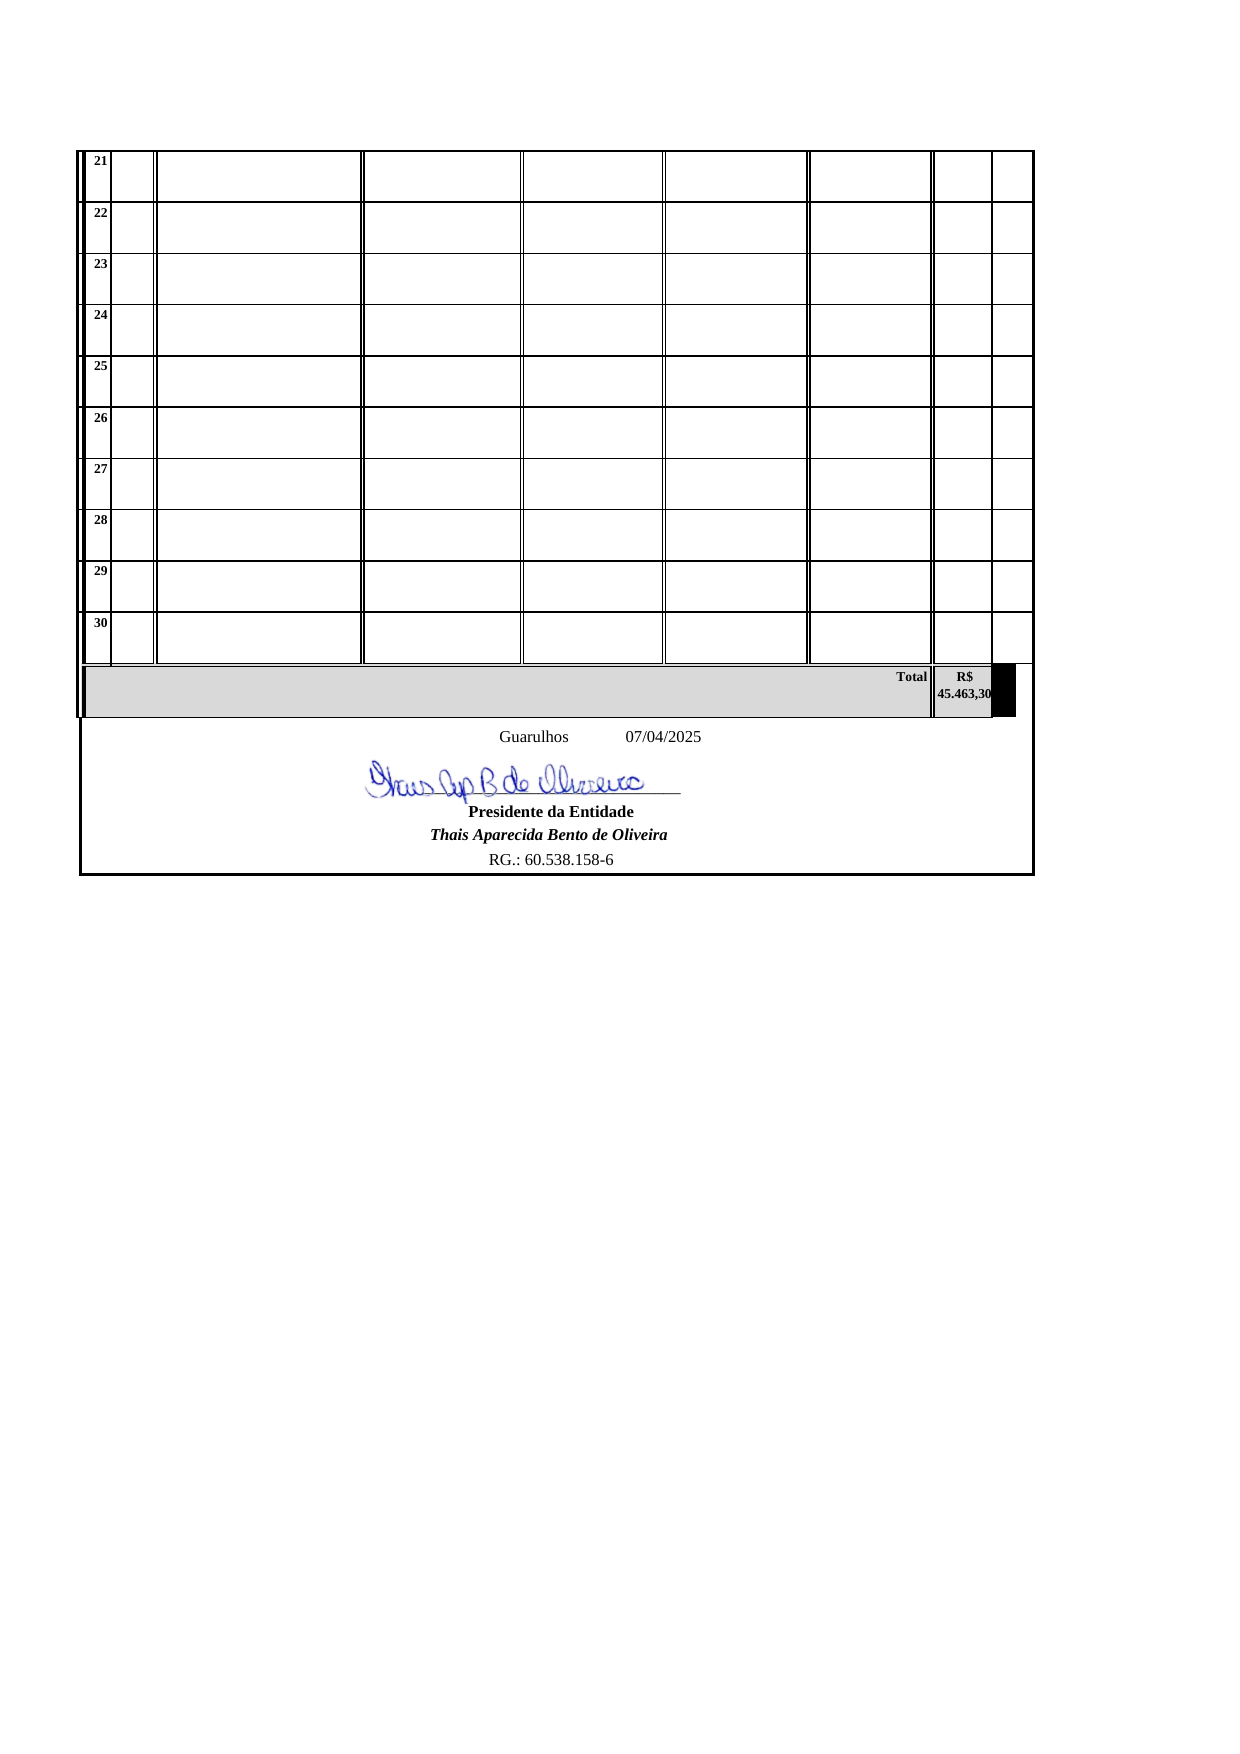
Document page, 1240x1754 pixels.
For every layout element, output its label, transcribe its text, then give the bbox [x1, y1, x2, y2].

table_cell [935, 613, 991, 662]
table_cell [811, 408, 930, 457]
table_cell [993, 613, 1032, 662]
table_cell [158, 152, 360, 201]
table_cell Guarulhos 07/04/2025 _______________________________ Presidente da Entidade Thais Aparecida Bento de Oliveira RG.: 60.538.158-6 [155, 718, 932, 872]
table_cell [935, 459, 991, 509]
table_cell [666, 254, 806, 304]
table_cell [524, 459, 662, 509]
table_cell [158, 305, 360, 355]
table_cell [112, 357, 153, 406]
table_cell [158, 408, 360, 457]
table_cell [811, 203, 930, 252]
table_cell 22 [86, 203, 110, 252]
table_cell [524, 254, 662, 304]
table_cell [993, 305, 1032, 355]
table_cell [666, 562, 806, 611]
table_cell [112, 408, 153, 457]
table_cell [935, 408, 991, 457]
table_cell [811, 152, 930, 201]
table_cell [993, 459, 1032, 509]
table_cell [112, 203, 153, 252]
table_cell [993, 562, 1032, 611]
table_cell [524, 408, 662, 457]
table_cell [112, 459, 153, 509]
table_cell [993, 510, 1032, 560]
table_cell [86, 667, 155, 717]
table_cell [365, 408, 520, 457]
table_cell [935, 510, 991, 560]
table_cell [993, 203, 1032, 252]
table_cell [158, 510, 360, 560]
table_cell [365, 459, 520, 509]
table_cell [993, 152, 1032, 201]
table_cell [811, 305, 930, 355]
table_cell [524, 305, 662, 355]
table_cell [993, 254, 1032, 304]
table_cell [365, 510, 520, 560]
table_cell [666, 408, 806, 457]
table_cell [365, 254, 520, 304]
table_cell [524, 203, 662, 252]
table_cell [935, 152, 991, 201]
table_cell [524, 152, 662, 201]
table_cell [811, 510, 930, 560]
table_cell 27 [86, 459, 110, 509]
table_cell [935, 305, 991, 355]
table_cell [365, 613, 520, 662]
table_cell [993, 664, 1016, 717]
table_cell 29 [86, 562, 110, 611]
table_cell [365, 357, 520, 406]
table_cell [993, 408, 1032, 457]
table_cell [112, 152, 153, 201]
table_cell [811, 357, 930, 406]
table_cell [811, 613, 930, 662]
table_cell [935, 357, 991, 406]
table_cell [666, 305, 806, 355]
table_cell [112, 254, 153, 304]
table_cell [365, 203, 520, 252]
table_cell [666, 152, 806, 201]
table_cell [524, 562, 662, 611]
table_cell [524, 357, 662, 406]
table_cell [935, 562, 991, 611]
table_cell [666, 203, 806, 252]
table_cell [935, 203, 991, 252]
table_cell [112, 613, 153, 662]
table_cell [158, 459, 360, 509]
table_cell [811, 254, 930, 304]
table_cell 26 [86, 408, 110, 457]
table_cell [666, 613, 806, 662]
table_cell 24 [86, 305, 110, 355]
table_cell [112, 510, 153, 560]
table_cell [524, 510, 662, 560]
table_cell 23 [86, 254, 110, 304]
table_cell [811, 562, 930, 611]
table_cell 28 [86, 510, 110, 560]
table_cell [811, 459, 930, 509]
table_cell Total [155, 667, 930, 717]
table_cell [158, 357, 360, 406]
table_cell [158, 613, 360, 662]
table_cell [112, 562, 153, 611]
table_cell [935, 254, 991, 304]
table_cell [666, 459, 806, 509]
table_cell [158, 562, 360, 611]
table_cell [666, 510, 806, 560]
table_cell [524, 613, 662, 662]
table_cell [365, 305, 520, 355]
table_cell 30 [86, 613, 110, 662]
table_cell [158, 254, 360, 304]
table_cell 25 [86, 357, 110, 406]
table_cell [666, 357, 806, 406]
table_cell [82, 718, 155, 872]
table_cell [1016, 664, 1032, 717]
table_cell [933, 717, 1032, 872]
table_cell [365, 562, 520, 611]
table_cell [112, 305, 153, 355]
table_cell [993, 357, 1032, 406]
table_cell R$ 45.463,30 [935, 667, 991, 717]
table_cell [158, 203, 360, 252]
table_cell 21 [86, 152, 110, 201]
table_cell [365, 152, 520, 201]
